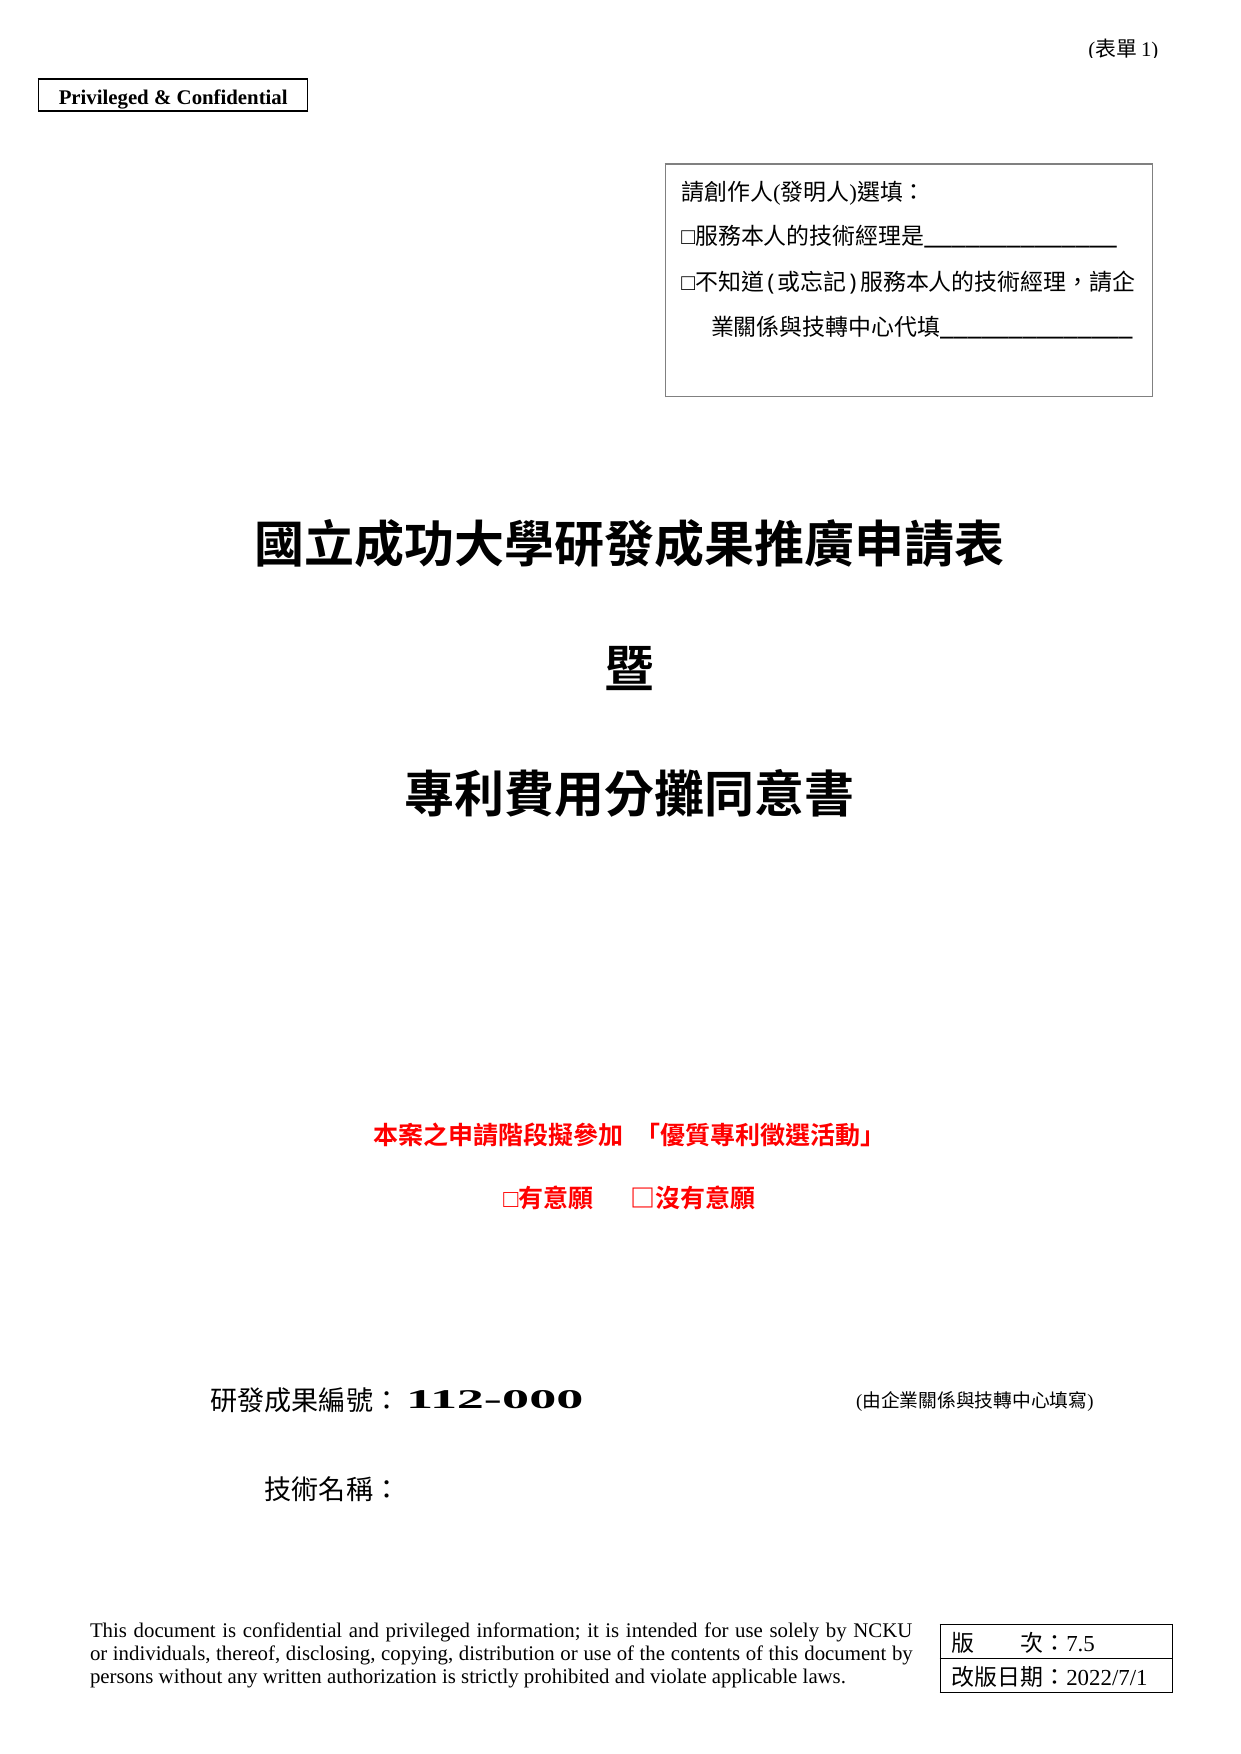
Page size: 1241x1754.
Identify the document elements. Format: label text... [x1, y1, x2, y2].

text 暨 [75, 592, 1184, 717]
table_header 研發成果編號： [122, 1342, 403, 1431]
table_header 112-000 [403, 1342, 853, 1431]
text 請創作人(發明人)選填： [681, 172, 1137, 207]
text □有意願 □沒有意願 [75, 1155, 1184, 1217]
text 國立成功大學研發成果推廣申請表 [75, 467, 1184, 592]
text 專利費用分攤同意書 [75, 717, 1184, 842]
text 本案之申請階段擬參加 「優質專利徵選活動」 [75, 1092, 1184, 1155]
table_header (由企業關係與技轉中心填寫) [853, 1342, 1097, 1431]
table_cell [403, 1431, 1097, 1520]
table_cell 技術名稱： [122, 1431, 403, 1520]
text □服務本人的技術經理是______________ [681, 207, 1137, 253]
text □不知道(或忘記)服務本人的技術經理，請企業關係與技轉中心代填______________ [681, 253, 1137, 345]
